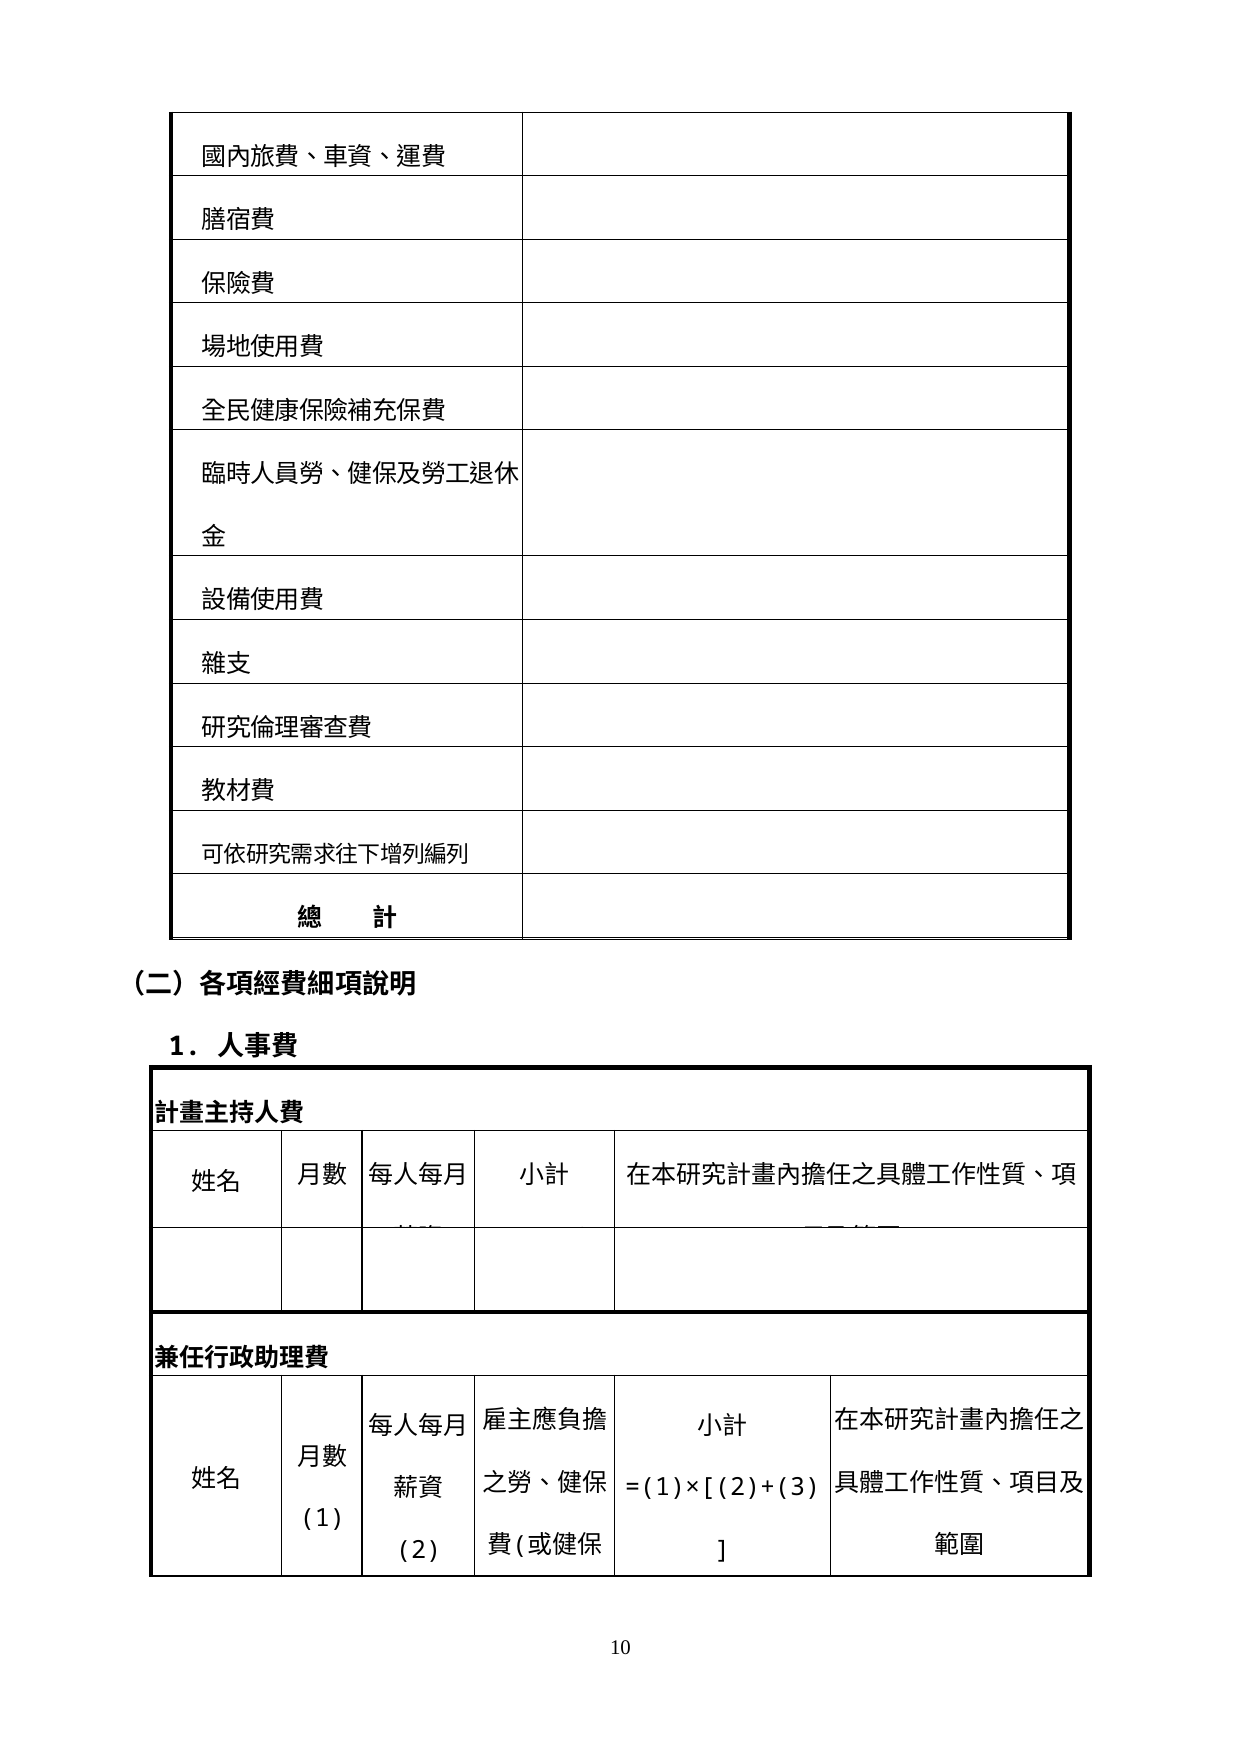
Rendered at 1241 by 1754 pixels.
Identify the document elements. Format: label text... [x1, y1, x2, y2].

table_cell 教材費 [173, 747, 522, 809]
table_cell 總 計 [173, 874, 522, 937]
table_cell [523, 367, 1067, 429]
table_cell 全民健康保險補充保費 [173, 367, 522, 429]
table_cell 保險費 [173, 240, 522, 302]
table_cell 小計 =(1)×(2) [475, 1131, 614, 1227]
table_cell 在本研究計畫內擔任之具體工作性質、項目及範圍 [615, 1131, 1087, 1227]
table_cell [523, 684, 1067, 746]
table_cell [475, 1228, 614, 1309]
table_cell 雇主應負擔之勞、健保費(或健保補充保費)、勞退費用 (3) [475, 1376, 614, 1575]
table_header 計畫主持人費 [153, 1070, 1087, 1130]
table_cell 場地使用費 [173, 303, 522, 366]
table_cell 國內旅費、車資、運費 [173, 113, 522, 175]
table_cell 研究倫理審查費 [173, 684, 522, 746]
table_cell [282, 1228, 361, 1309]
table_cell [615, 1228, 1087, 1309]
table_cell 每人每月薪資 (2) [363, 1376, 474, 1575]
table_cell 兼任行政助理費 [153, 1314, 1087, 1374]
table_cell 姓名 [153, 1376, 281, 1575]
table_cell [523, 430, 1067, 555]
table_cell 月數 (1) [282, 1131, 361, 1227]
table_cell 可依研究需求往下增列編列 [173, 811, 522, 873]
table_cell 姓名 [153, 1131, 281, 1227]
table_cell [523, 113, 1067, 175]
table_cell [523, 303, 1067, 366]
table_cell 設備使用費 [173, 556, 522, 619]
table_cell [523, 240, 1067, 302]
table_cell [153, 1228, 281, 1309]
table_cell [523, 556, 1067, 619]
text 1. 人事費 [168, 1002, 1122, 1065]
table_cell [523, 874, 1067, 937]
table_cell [523, 811, 1067, 873]
text （二）各項經費細項說明 [118, 940, 1122, 1002]
table_cell 臨時人員勞、健保及勞工退休金 [173, 430, 522, 555]
table_cell [523, 747, 1067, 809]
table_cell 膳宿費 [173, 176, 522, 239]
table_cell [523, 176, 1067, 239]
table_cell 每人每月薪資 (2) [363, 1131, 474, 1227]
table_cell [523, 620, 1067, 682]
table_cell [363, 1228, 474, 1309]
table_cell 在本研究計畫內擔任之具體工作性質、項目及範圍 [831, 1376, 1087, 1575]
table_cell 小計 =(1)×[(2)+(3)] [615, 1376, 830, 1575]
table_cell 月數 (1) [282, 1376, 361, 1575]
table_cell 雜支 [173, 620, 522, 682]
